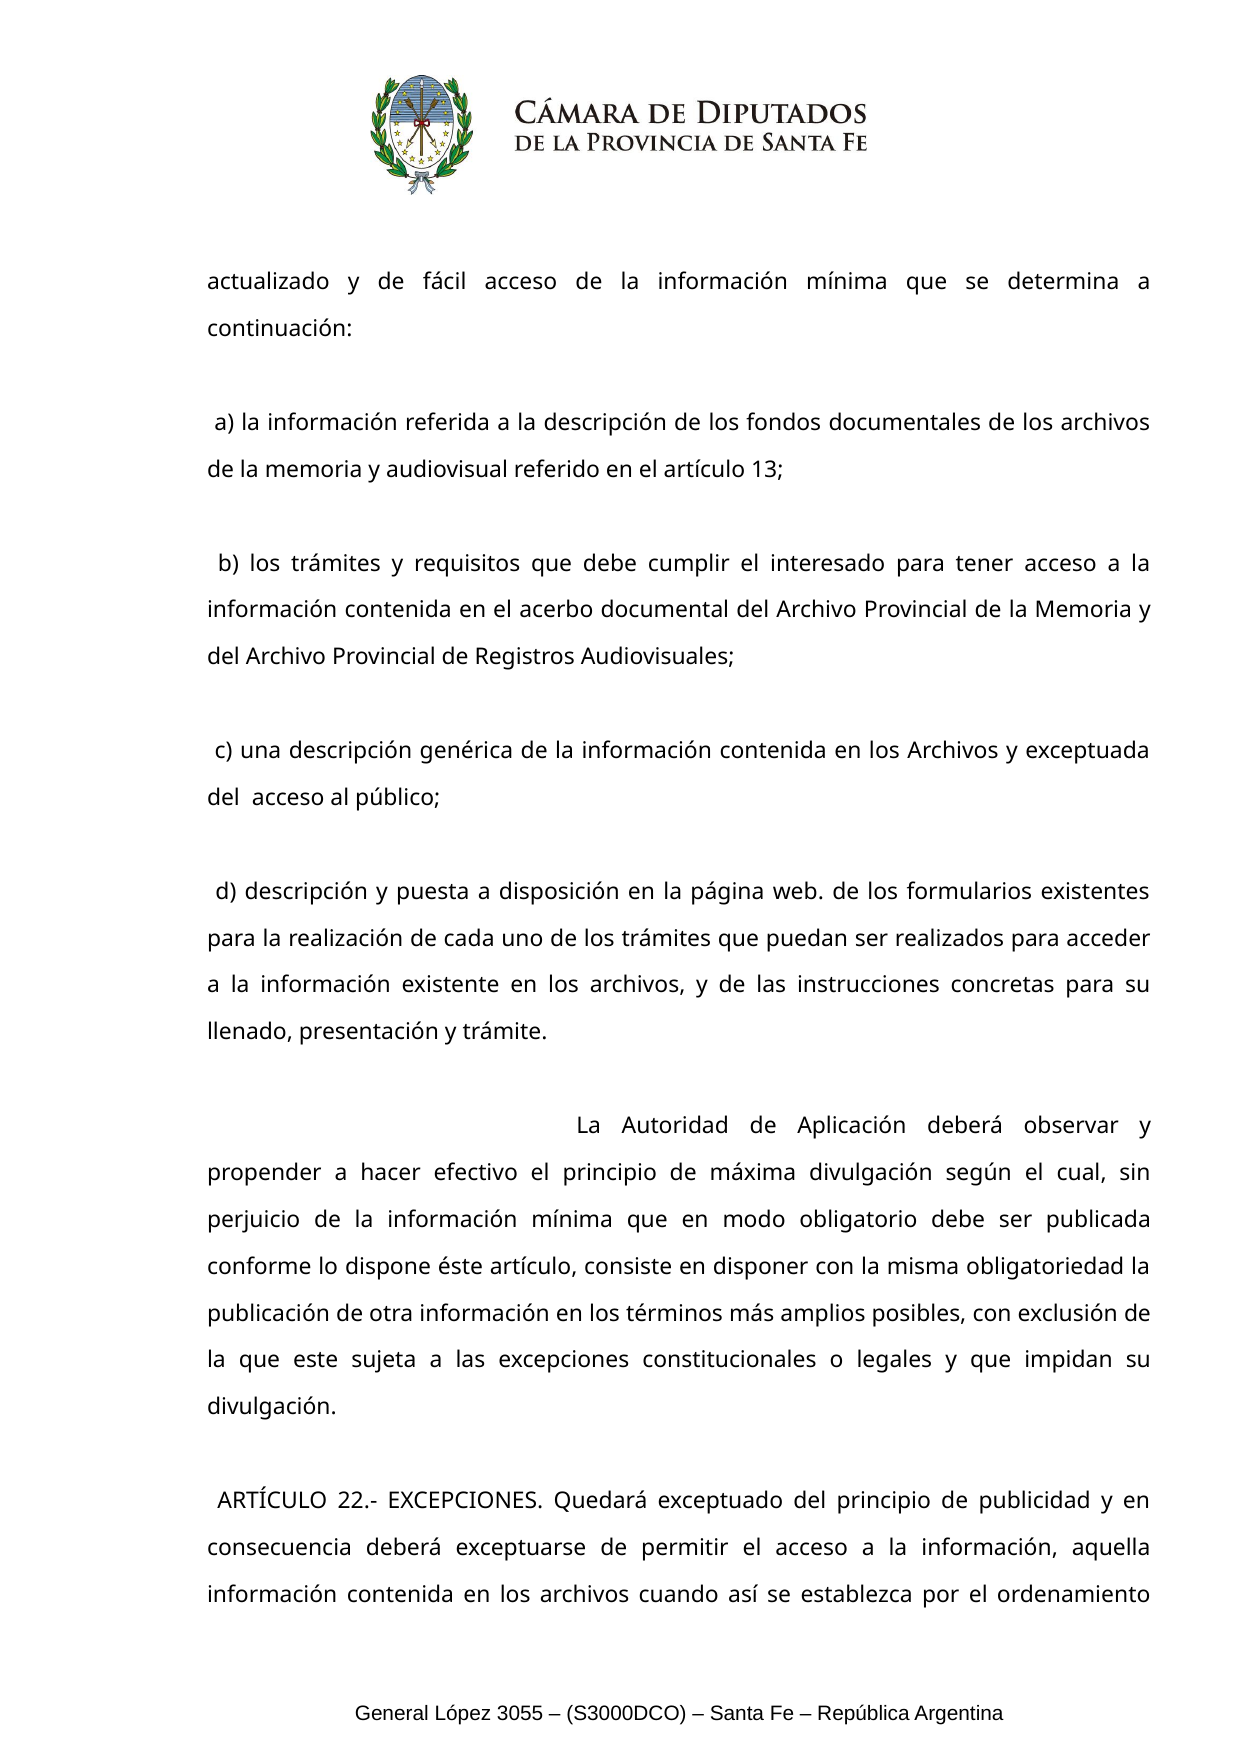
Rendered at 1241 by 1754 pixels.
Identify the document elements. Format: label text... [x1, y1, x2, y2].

text d) descripción y puesta a disposición en la página web. de los formularios existentes para la realización de cada uno de los trámites que puedan ser realizados para acceder a la información existente en los archivos, y de las instrucciones concretas para su llenado, presentación y trámite. [207, 875, 1152, 1047]
text c) una descripción genérica de la información contenida en los Archivos y exceptuada del acceso al público; [207, 734, 1152, 812]
text b) los trámites y requisitos que debe cumplir el interesado para tener acceso a la información contenida en el acerbo documental del Archivo Provincial de la Memoria y del Archivo Provincial de Registros Audiovisuales; [207, 547, 1152, 672]
text La Autoridad de Aplicación deberá observar y propender a hacer efectivo el principio de máxima divulgación según el cual, sin perjuicio de la información mínima que en modo obligatorio debe ser publicada conforme lo dispone éste artículo, consiste en disponer con la misma obligatoriedad la publicación de otra información en los términos más amplios posibles, con exclusión de la que este sujeta a las excepciones constitucionales o legales y que impidan su divulgación. [207, 1109, 1152, 1422]
text a) la información referida a la descripción de los fondos documentales de los archivos de la memoria y audiovisual referido en el artículo 13; [207, 406, 1152, 484]
text actualizado y de fácil acceso de la información mínima que se determina a continuación: [207, 265, 1152, 343]
text ARTÍCULO 22.- EXCEPCIONES. Quedará exceptuado del principio de publicidad y en consecuencia deberá exceptuarse de permitir el acceso a la información, aquella información contenida en los archivos cuando así se establezca por el ordenamiento [207, 1484, 1152, 1609]
picture [370, 75, 867, 199]
